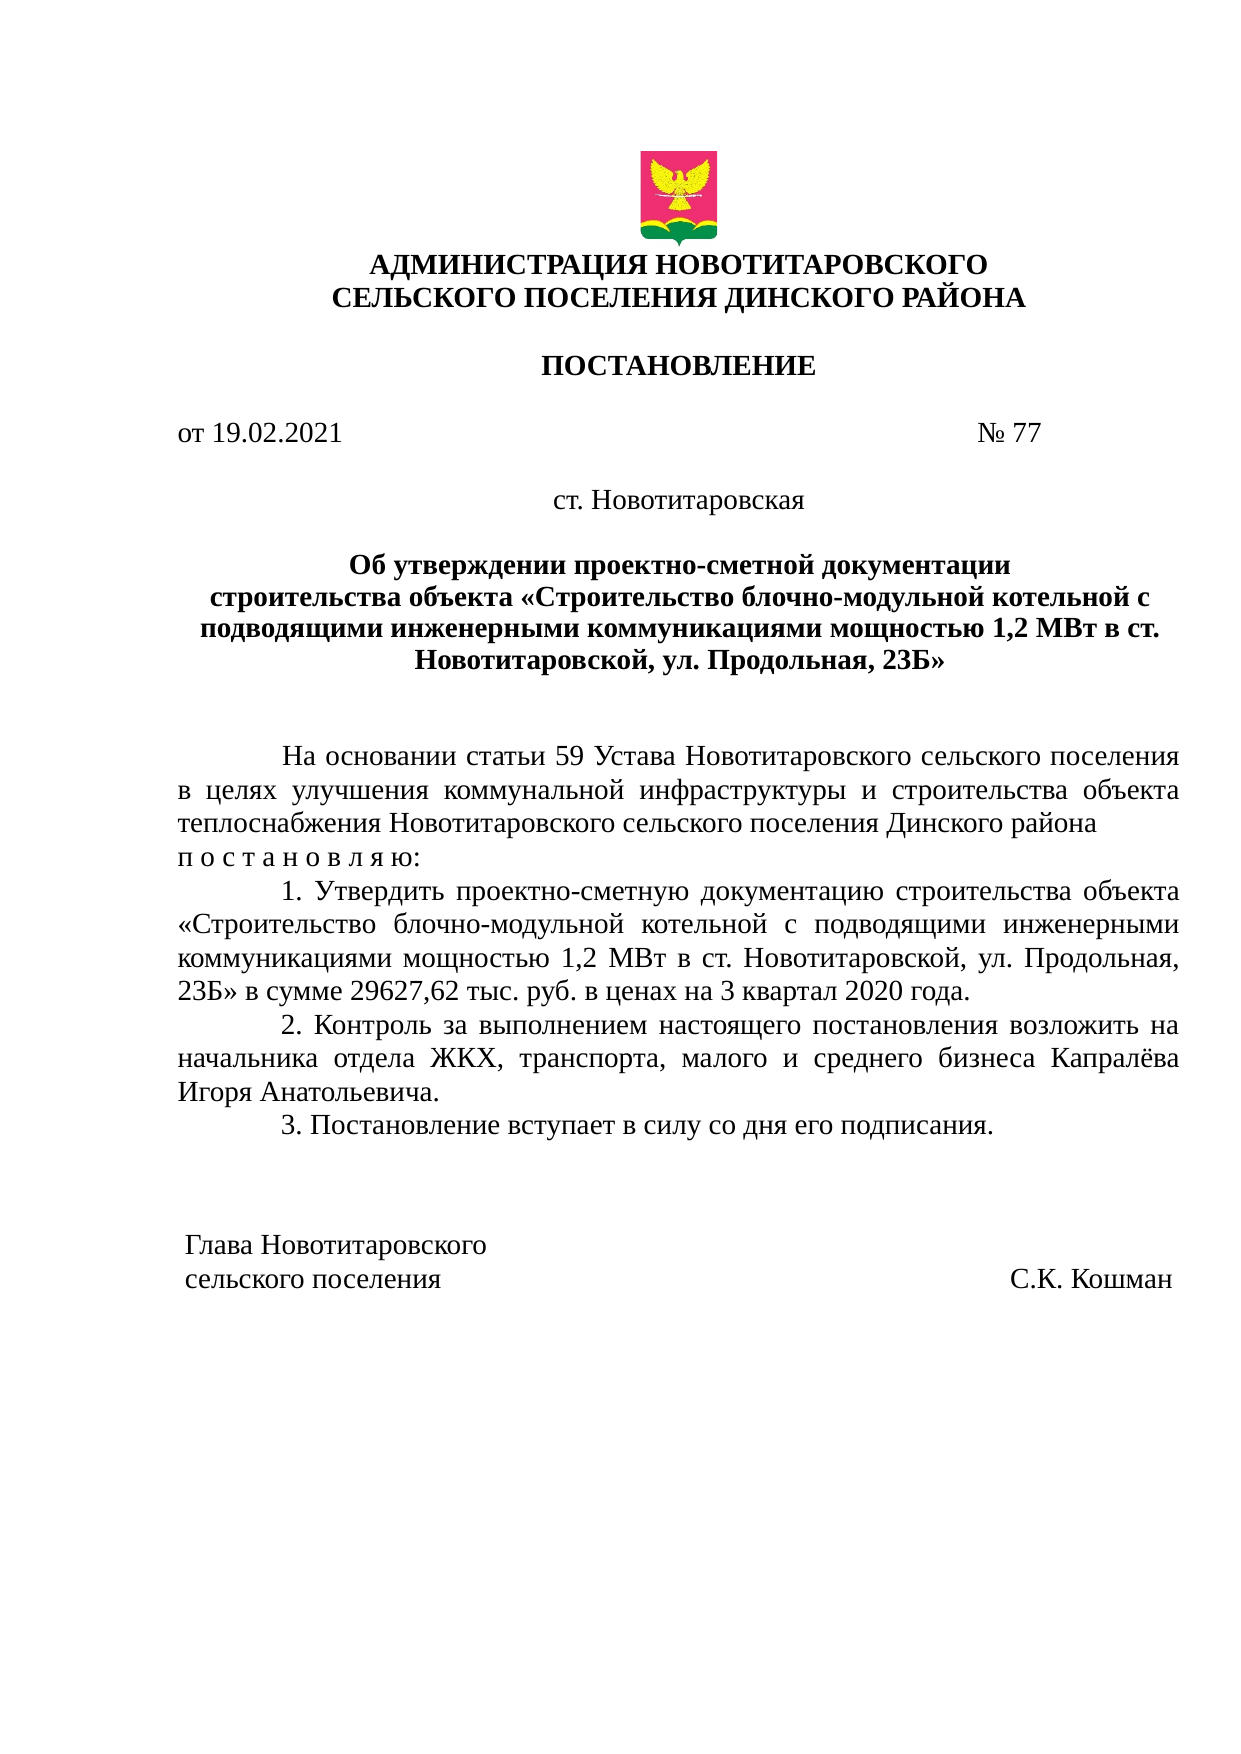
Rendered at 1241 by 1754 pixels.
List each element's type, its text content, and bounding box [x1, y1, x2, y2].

text На основании статьи 59 Устава Новотитаровского сельского поселения в целях улучшения коммунальной инфраструктуры и строительства объекта теплоснабжения Новотитаровского сельского поселения Динского района [177, 738, 1180, 839]
text Глава Новотитаровского [177, 1227, 1180, 1261]
text от 19.02.2021 № 77 [177, 415, 1180, 448]
text АДМИНИСТРАЦИЯ НОВОТИТАРОВСКОГО [177, 247, 1180, 281]
text 3. Постановление вступает в силу со дня его подписания. [177, 1107, 1180, 1141]
text 1. Утвердить проектно-сметную документацию строительства объекта «Строительство блочно-модульной котельной с подводящими инженерными коммуникациями мощностью 1,2 МВт в ст. Новотитаровской, ул. Продольная, 23Б» в сумме 29627,62 тыс. руб. в ценах на 3 квартал 2020 года. [177, 873, 1180, 1007]
text ПОСТАНОВЛЕНИЕ [177, 348, 1180, 381]
text СЕЛЬСКОГО ПОСЕЛЕНИЯ ДИНСКОГО РАЙОНА [177, 281, 1180, 314]
text строительства объекта «Строительство блочно-модульной котельной с подводящими инженерными коммуникациями мощностью 1,2 МВт в ст. Новотитаровской, ул. Продольная, 23Б» [180, 581, 1180, 676]
text сельского поселения С.К. Кошман [177, 1261, 1180, 1294]
text 2. Контроль за выполнением настоящего постановления возложить на начальника отдела ЖКХ, транспорта, малого и среднего бизнеса Капралёва Игоря Анатольевича. [177, 1007, 1180, 1107]
text ст. Новотитаровская [177, 482, 1180, 516]
text п о с т а н о в л я ю: [177, 839, 1180, 873]
text Об утверждении проектно-сметной документации [180, 550, 1180, 581]
